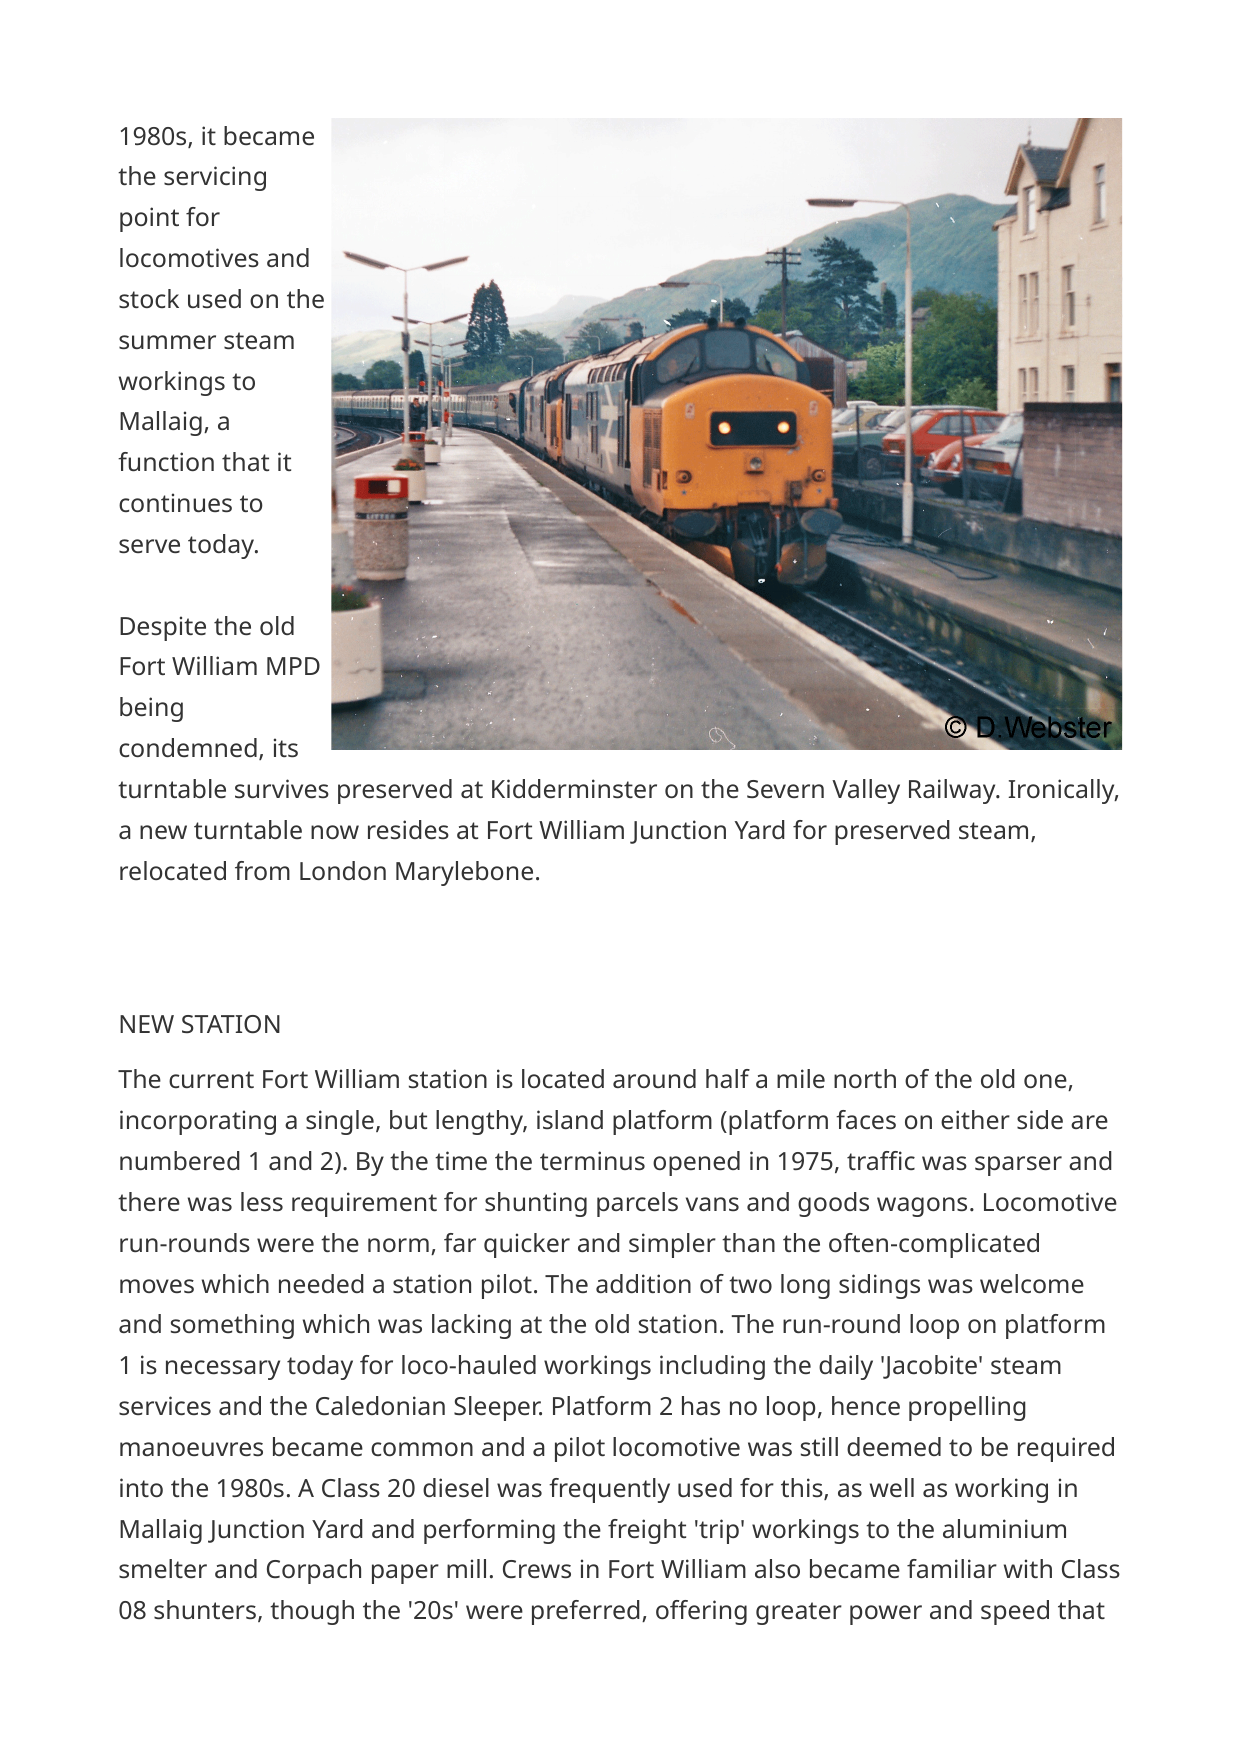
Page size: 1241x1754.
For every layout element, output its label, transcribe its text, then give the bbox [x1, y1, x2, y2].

text The current Fort William station is located around half a mile north of the old one, incorporating a single, but lengthy, island platform (platform faces on either side are numbered 1 and 2). By the time the terminus opened in 1975, traffic was sparser and there was less requirement for shunting parcels vans and goods wagons. Locomotive run-rounds were the norm, far quicker and simpler than the often-complicated moves which needed a station pilot. The addition of two long sidings was welcome and something which was lacking at the old station. The run-round loop on platform 1 is necessary today for loco-hauled workings including the daily 'Jacobite' steam services and the Caledonian Sleeper. Platform 2 has no loop, hence propelling manoeuvres became common and a pilot locomotive was still deemed to be required into the 1980s. A Class 20 diesel was frequently used for this, as well as working in Mallaig Junction Yard and performing the freight 'trip' workings to the aluminium smelter and Corpach paper mill. Crews in Fort William also became familiar with Class 08 shunters, though the '20s' were preferred, offering greater power and speed that [118, 1062, 1122, 1627]
text 1980s, it became the servicing point for locomotives and stock used on the summer steam workings to Mallaig, a function that it continues to serve today. Despite the old Fort William MPD being condemned, its turntable survives preserved at Kidderminster on the Severn Valley Railway. Ironically, a new turntable now resides at Fort William Junction Yard for preserved steam, relocated from London Marylebone. [118, 118, 1122, 887]
text NEW STATION [118, 1007, 1122, 1041]
